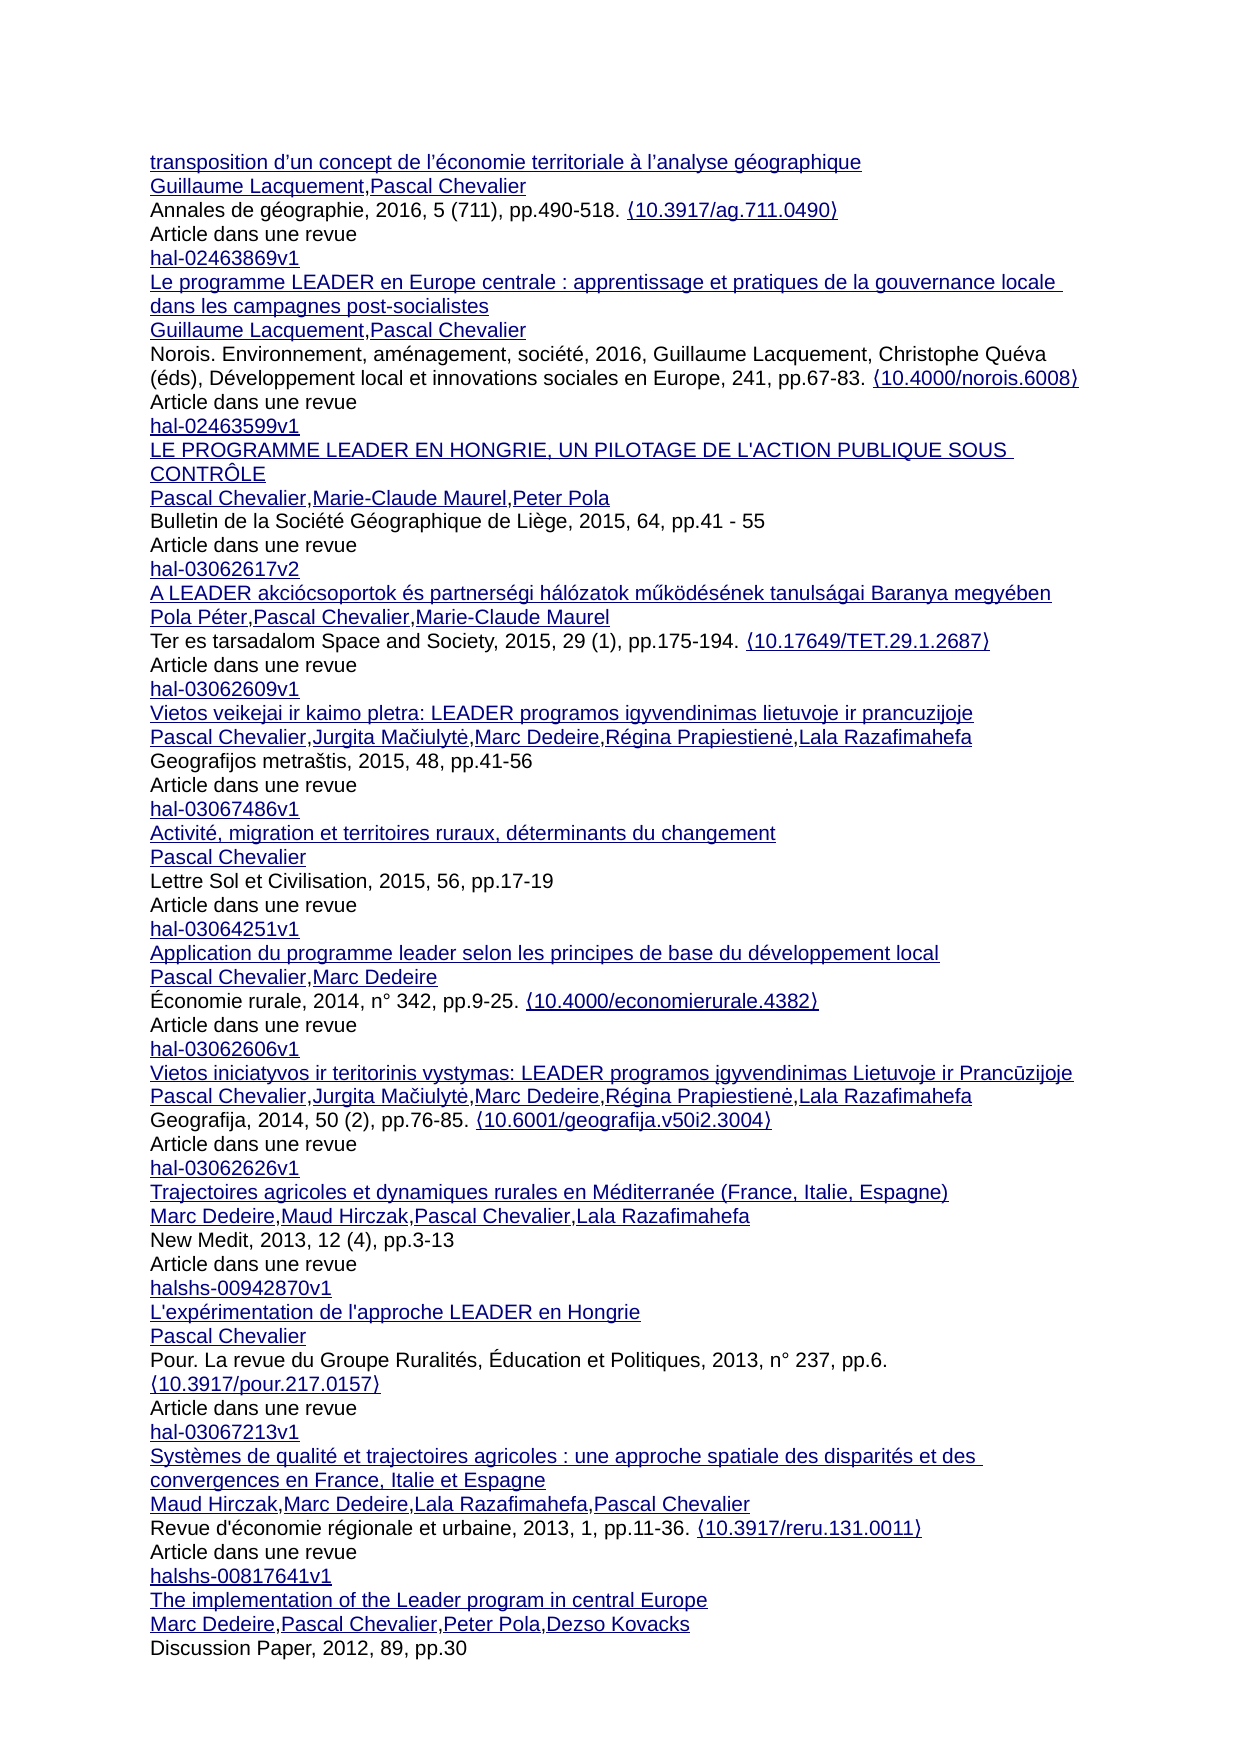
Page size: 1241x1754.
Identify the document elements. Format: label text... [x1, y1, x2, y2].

table_cell A LEADER akciócsoportok és partnerségi hálózatok működésének tanulságai Baranya megyében Pola Péter,Pascal Chevalier,Marie-Claude Maurel Ter es tarsadalom Space and Society, 2015, 29 (1), pp.175-194. ⟨10.17649/TET.29.1.2687⟩ Article dans une revue hal-03062609v1 [150, 581, 1090, 701]
table_cell Activité, migration et territoires ruraux, déterminants du changement Pascal Chevalier Lettre Sol et Civilisation, 2015, 56, pp.17-19 Article dans une revue hal-03064251v1 [150, 821, 1090, 941]
table_cell LE PROGRAMME LEADER EN HONGRIE, UN PILOTAGE DE L'ACTION PUBLIQUE SOUS CONTRÔLE Pascal Chevalier,Marie-Claude Maurel,Peter Pola Bulletin de la Société Géographique de Liège, 2015, 64, pp.41 - 55 Article dans une revue hal-03062617v2 [150, 438, 1090, 581]
table_cell Vietos veikejai ir kaimo pletra: LEADER programos igyvendinimas lietuvoje ir prancuzijoje Pascal Chevalier,Jurgita Mačiulytė,Marc Dedeire,Régina Prapiestienė,Lala Razafimahefa Geografijos metraštis, 2015, 48, pp.41-56 Article dans une revue hal-03067486v1 [150, 701, 1090, 821]
table_cell Trajectoires agricoles et dynamiques rurales en Méditerranée (France, Italie, Espagne) Marc Dedeire,Maud Hirczak,Pascal Chevalier,Lala Razafimahefa New Medit, 2013, 12 (4), pp.3-13 Article dans une revue halshs-00942870v1 [150, 1180, 1090, 1300]
table_cell Le programme LEADER en Europe centrale : apprentissage et pratiques de la gouvernance locale dans les campagnes post-socialistes Guillaume Lacquement,Pascal Chevalier Norois. Environnement, aménagement, société, 2016, Guillaume Lacquement, Christophe Quéva (éds), Développement local et innovations sociales en Europe, 241, pp.67-83. ⟨10.4000/norois.6008⟩ Article dans une revue hal-02463599v1 [150, 270, 1090, 437]
table_cell L'expérimentation de l'approche LEADER en Hongrie Pascal Chevalier Pour. La revue du Groupe Ruralités, Éducation et Politiques, 2013, n° 237, pp.6. ⟨10.3917/pour.217.0157⟩ Article dans une revue hal-03067213v1 [150, 1300, 1090, 1444]
table_cell Application du programme leader selon les principes de base du développement local Pascal Chevalier,Marc Dedeire Économie rurale, 2014, n° 342, pp.9-25. ⟨10.4000/economierurale.4382⟩ Article dans une revue hal-03062606v1 [150, 941, 1090, 1060]
table_cell Vietos iniciatyvos ir teritorinis vystymas: LEADER programos įgyvendinimas Lietuvoje ir Prancūzijoje Pascal Chevalier,Jurgita Mačiulytė,Marc Dedeire,Régina Prapiestienė,Lala Razafimahefa Geografija, 2014, 50 (2), pp.76-85. ⟨10.6001/geografija.v50i2.3004⟩ Article dans une revue hal-03062626v1 [150, 1060, 1090, 1180]
table_cell transposition d’un concept de l’économie territoriale à l’analyse géographique Guillaume Lacquement,Pascal Chevalier Annales de géographie, 2016, 5 (711), pp.490-518. ⟨10.3917/ag.711.0490⟩ Article dans une revue hal-02463869v1 [150, 150, 1090, 270]
table_cell Systèmes de qualité et trajectoires agricoles : une approche spatiale des disparités et des convergences en France, Italie et Espagne Maud Hirczak,Marc Dedeire,Lala Razafimahefa,Pascal Chevalier Revue d'économie régionale et urbaine, 2013, 1, pp.11-36. ⟨10.3917/reru.131.0011⟩ Article dans une revue halshs-00817641v1 [150, 1444, 1090, 1587]
table_cell The implementation of the Leader program in central Europe Marc Dedeire,Pascal Chevalier,Peter Pola,Dezso Kovacks Discussion Paper, 2012, 89, pp.30 [150, 1588, 1090, 1659]
